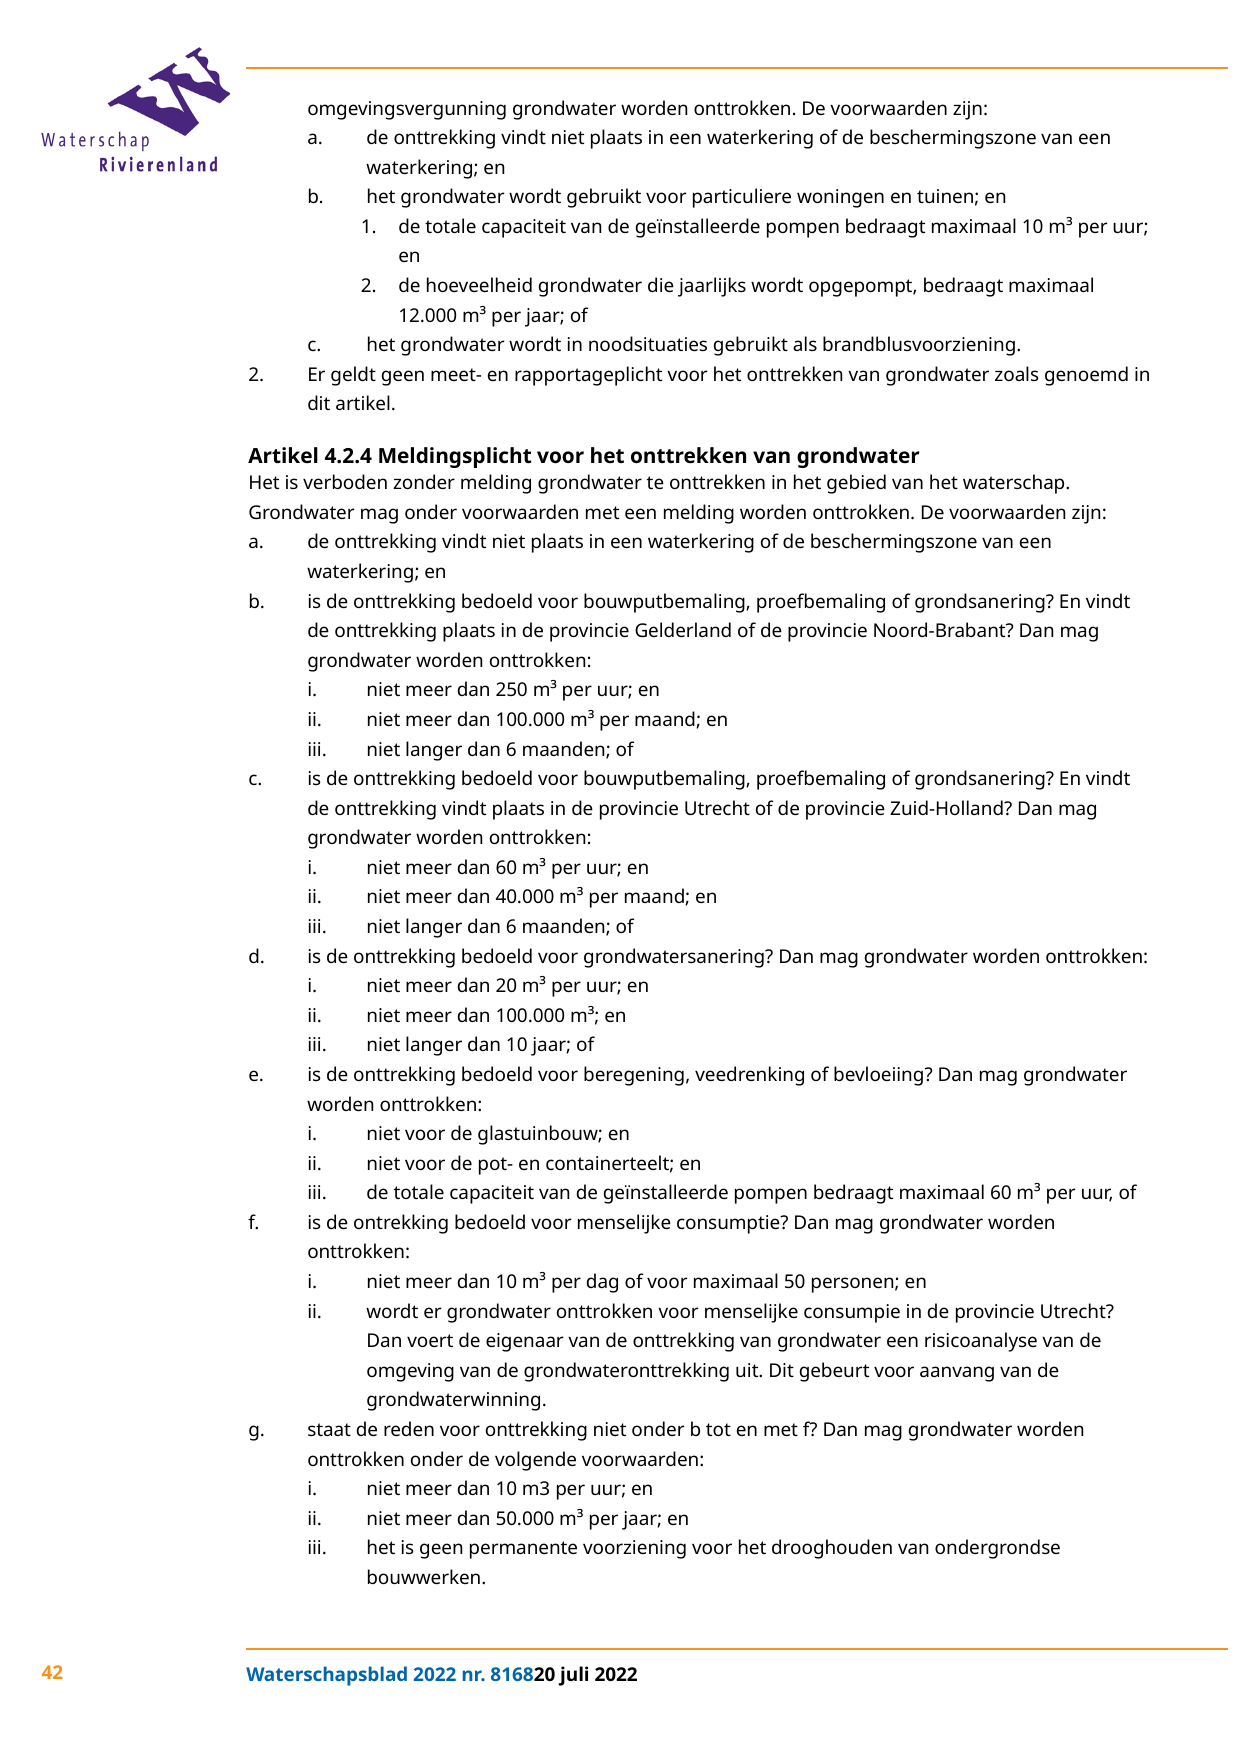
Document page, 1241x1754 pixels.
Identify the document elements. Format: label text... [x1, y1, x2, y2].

list niet voor de glastuinbouw; en [307, 1120, 1152, 1146]
list niet meer dan 40.000 m³ per maand; en [307, 884, 1152, 909]
list niet meer dan 50.000 m³ per jaar; en [307, 1505, 1152, 1531]
list Er geldt geen meet- en rapportageplicht voor het onttrekken van grondwater zoals genoemd in dit artikel. [248, 361, 1152, 416]
list niet langer dan 6 maanden; of [307, 913, 1152, 939]
list niet meer dan 10 m³ per dag of voor maximaal 50 personen; en [307, 1268, 1152, 1294]
list het grondwater wordt in noodsituaties gebruikt als brandblusvoorziening. [307, 331, 1152, 357]
list niet meer dan 250 m³ per uur; en [307, 677, 1152, 702]
list niet meer dan 20 m³ per uur; en [307, 972, 1152, 998]
list wordt er grondwater onttrokken voor menselijke consumpie in de provincie Utrecht? Dan voert de eigenaar van de onttrekking van grondwater een risicoanalyse van de omgeving van de grondwateronttrekking uit. Dit gebeurt voor aanvang van de grondwaterwinning. [307, 1298, 1152, 1412]
list is de onttrekking bedoeld voor bouwputbemaling, proefbemaling of grondsanering? En vindt de onttrekking vindt plaats in de provincie Utrecht of de provincie Zuid-Holland? Dan mag grondwater worden onttrokken: [248, 765, 1152, 850]
text Artikel 4.2.4 Meldingsplicht voor het onttrekken van grondwater [248, 441, 1152, 469]
list omgevingsvergunning grondwater worden onttrokken. De voorwaarden zijn: [248, 95, 1152, 121]
list is de onttrekking bedoeld voor bouwputbemaling, proefbemaling of grondsanering? En vindt de onttrekking plaats in de provincie Gelderland of de provincie Noord-Brabant? Dan mag grondwater worden onttrokken: [248, 588, 1152, 673]
list het is geen permanente voorziening voor het drooghouden van ondergrondse bouwwerken. [307, 1534, 1152, 1590]
list niet langer dan 10 jaar; of [307, 1032, 1152, 1057]
picture [41, 47, 231, 172]
list de totale capaciteit van de geïnstalleerde pompen bedraagt maximaal 10 m³ per uur; en [361, 213, 1152, 268]
list is de onttrekking bedoeld voor grondwatersanering? Dan mag grondwater worden onttrokken: [248, 943, 1152, 968]
list niet langer dan 6 maanden; of [307, 736, 1152, 761]
list staat de reden voor onttrekking niet onder b tot en met f? Dan mag grondwater worden onttrokken onder de volgende voorwaarden: [248, 1416, 1152, 1471]
text Het is verboden zonder melding grondwater te onttrekken in het gebied van het waterschap. Grondwater mag onder voorwaarden met een melding worden onttrokken. De voorwaarden zijn: [248, 469, 1152, 525]
list niet meer dan 60 m³ per uur; en [307, 854, 1152, 880]
list is de onttrekking bedoeld voor beregening, veedrenking of bevloeiing? Dan mag grondwater worden onttrokken: [248, 1061, 1152, 1116]
list het grondwater wordt gebruikt voor particuliere woningen en tuinen; en [307, 183, 1152, 209]
list de onttrekking vindt niet plaats in een waterkering of de beschermingszone van een waterkering; en [248, 529, 1152, 584]
list de totale capaciteit van de geïnstalleerde pompen bedraagt maximaal 60 m³ per uur, of [307, 1179, 1152, 1205]
list niet meer dan 100.000 m³ per maand; en [307, 706, 1152, 732]
list de onttrekking vindt niet plaats in een waterkering of de beschermingszone van een waterkering; en [307, 124, 1152, 180]
list niet meer dan 10 m3 per uur; en [307, 1475, 1152, 1501]
list niet voor de pot- en containerteelt; en [307, 1150, 1152, 1176]
list is de ontrekking bedoeld voor menselijke consumptie? Dan mag grondwater worden onttrokken: [248, 1209, 1152, 1264]
list de hoeveelheid grondwater die jaarlijks wordt opgepompt, bedraagt maximaal 12.000 m³ per jaar; of [361, 272, 1152, 328]
list niet meer dan 100.000 m³; en [307, 1002, 1152, 1028]
